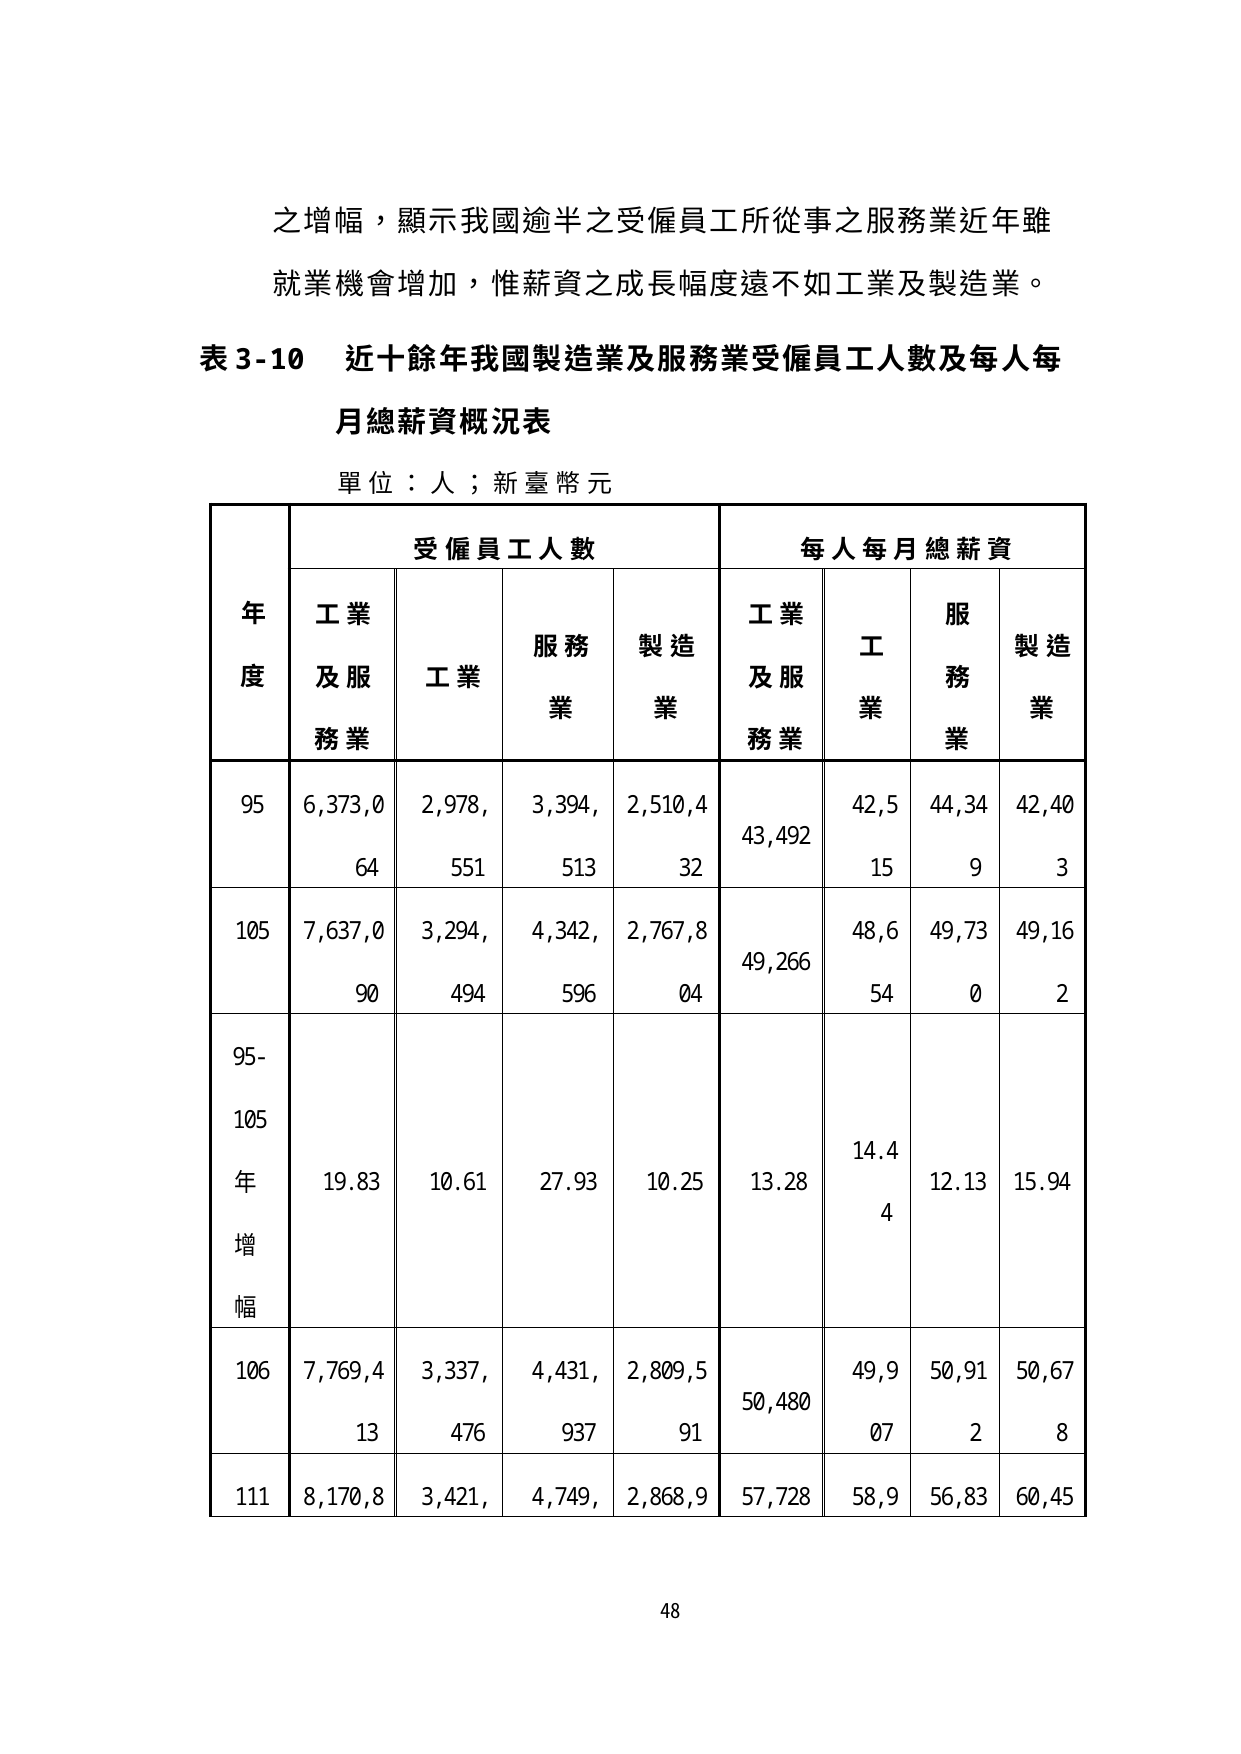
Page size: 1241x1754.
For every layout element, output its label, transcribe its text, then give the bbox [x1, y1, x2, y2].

table_cell 42,403 [1000, 762, 1084, 887]
table_cell 95-105年增幅 [212, 1014, 288, 1327]
table_cell 3,421, [397, 1454, 502, 1516]
table_cell 14.44 [825, 1014, 910, 1327]
table_cell 4,431,937 [503, 1328, 613, 1453]
table_cell 3,294,494 [397, 888, 502, 1013]
table_cell 56,83 [911, 1454, 999, 1516]
table_cell 12.13 [911, 1014, 999, 1327]
table_cell 13.28 [721, 1014, 822, 1327]
text 表3-10 近十餘年我國製造業及服務業受僱員工人數及每人每月總薪資概況表 單位：人；新臺幣元 [198, 315, 1063, 503]
table_cell 8,170,8 [291, 1454, 394, 1516]
table_cell 7,769,413 [291, 1328, 394, 1453]
table_cell 105 [212, 888, 288, 1013]
table_cell 49,266 [721, 888, 822, 1013]
table_cell 6,373,064 [291, 762, 394, 887]
table_cell 2,868,9 [614, 1454, 718, 1516]
table_cell 工業 [825, 569, 910, 759]
table_cell 4,342,596 [503, 888, 613, 1013]
table_cell 10.61 [397, 1014, 502, 1327]
text 之增幅，顯示我國逾半之受僱員工所從事之服務業近年雖就業機會增加，惟薪資之成長幅度遠不如工業及製造業。 [266, 177, 1063, 302]
table_cell 49,907 [825, 1328, 910, 1453]
table_cell 7,637,090 [291, 888, 394, 1013]
table_cell 製造業 [1000, 569, 1084, 759]
table_cell 49,730 [911, 888, 999, 1013]
table_cell 2,978,551 [397, 762, 502, 887]
table_cell 111 [212, 1454, 288, 1516]
table_cell 3,394,513 [503, 762, 613, 887]
table_cell 15.94 [1000, 1014, 1084, 1327]
table_cell 工業及服務業 [721, 569, 822, 759]
table_cell 57,728 [721, 1454, 822, 1516]
table_cell 服務業 [911, 569, 999, 759]
table_cell 43,492 [721, 762, 822, 887]
table_cell 48,654 [825, 888, 910, 1013]
table_cell 27.93 [503, 1014, 613, 1327]
table_cell 4,749, [503, 1454, 613, 1516]
table_header 年度 [212, 506, 288, 759]
table_cell 49,162 [1000, 888, 1084, 1013]
table_cell 工業 [397, 569, 502, 759]
table_cell 10.25 [614, 1014, 718, 1327]
table_header 每人每月總薪資 [721, 506, 1084, 568]
table_cell 工業及服務業 [291, 569, 394, 759]
table_cell 50,480 [721, 1328, 822, 1453]
table_cell 44,349 [911, 762, 999, 887]
table_cell 60,45 [1000, 1454, 1084, 1516]
table_cell 2,767,804 [614, 888, 718, 1013]
table_cell 19.83 [291, 1014, 394, 1327]
table_cell 2,510,432 [614, 762, 718, 887]
table_cell 製造業 [614, 569, 718, 759]
table_cell 50,678 [1000, 1328, 1084, 1453]
table_cell 106 [212, 1328, 288, 1453]
table_cell 42,515 [825, 762, 910, 887]
table_cell 服務業 [503, 569, 613, 759]
table_cell 95 [212, 762, 288, 887]
table_cell 50,912 [911, 1328, 999, 1453]
table_cell 3,337,476 [397, 1328, 502, 1453]
table_cell 58,9 [825, 1454, 910, 1516]
table_cell 2,809,591 [614, 1328, 718, 1453]
table_header 受僱員工人數 [291, 506, 718, 568]
